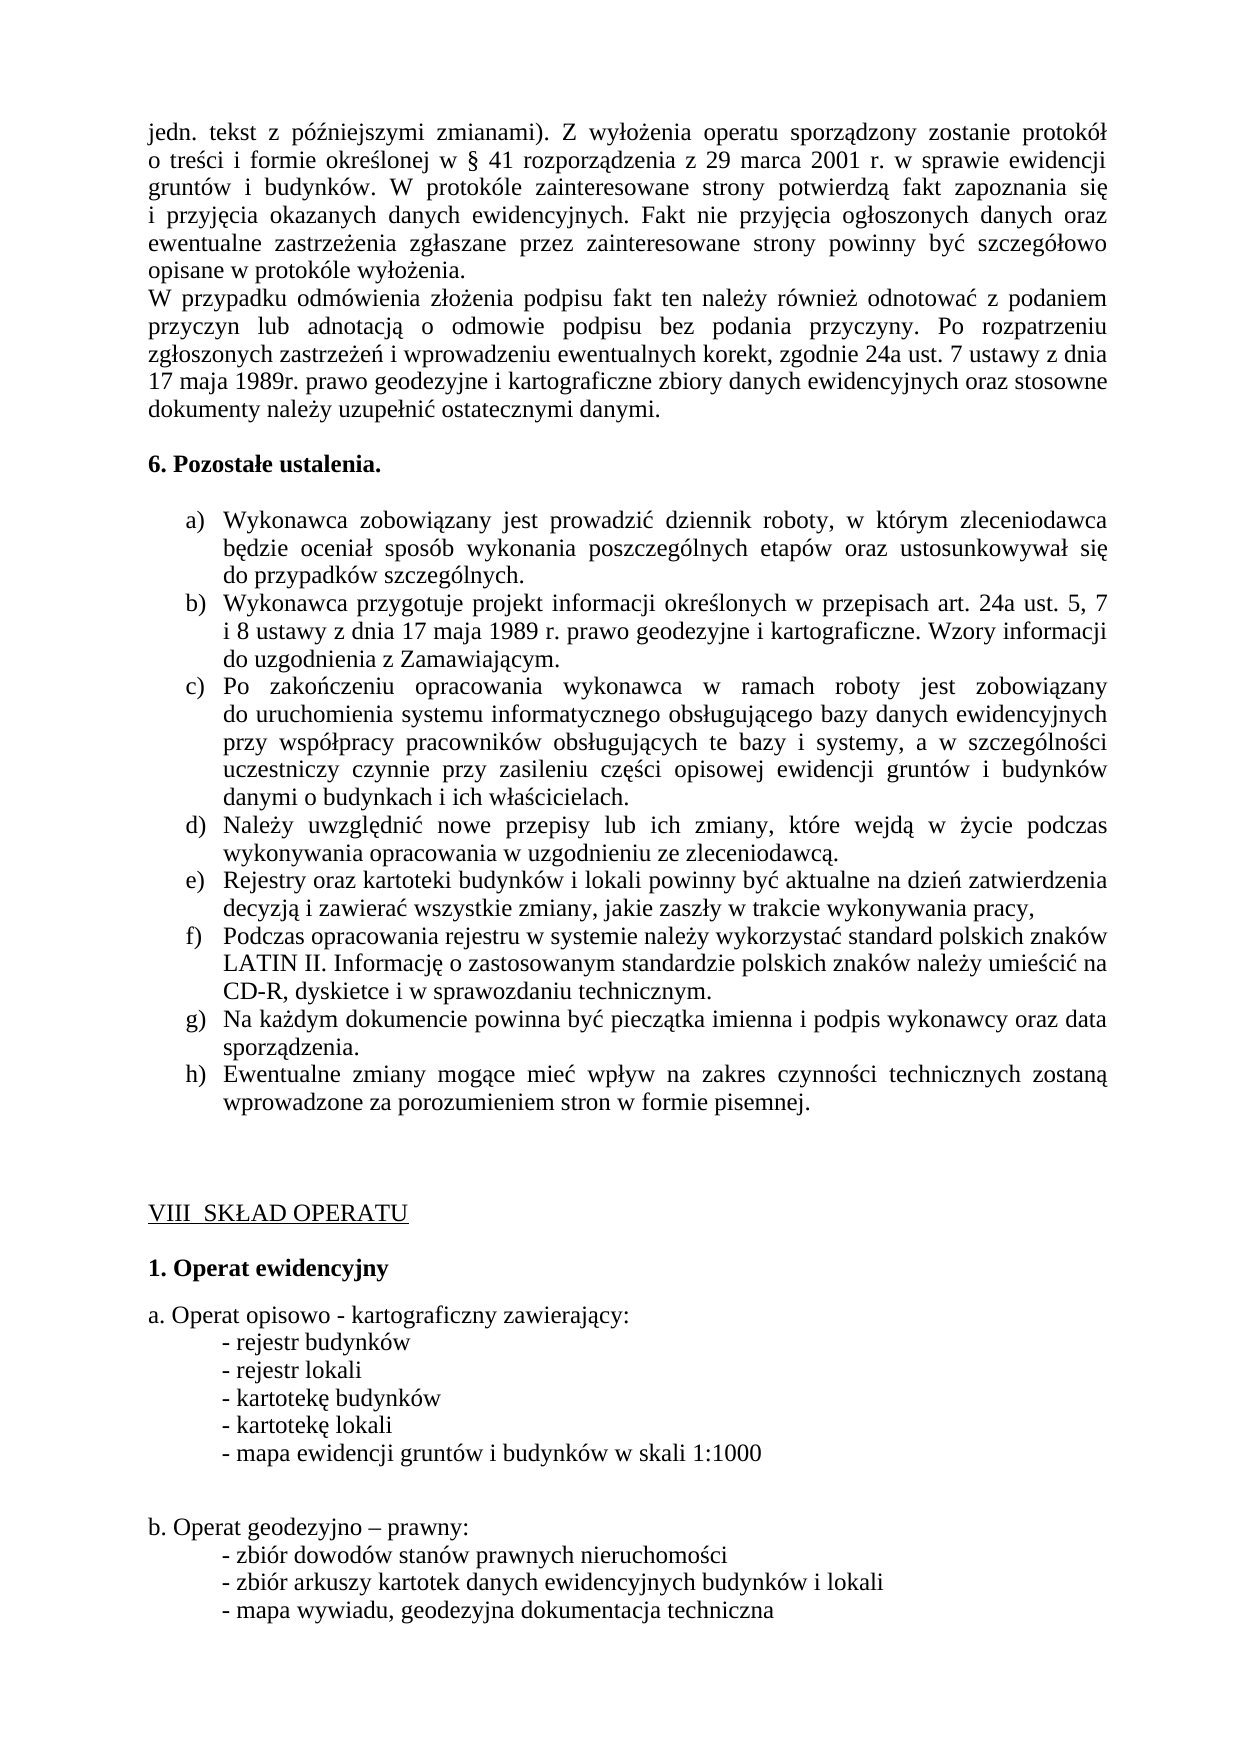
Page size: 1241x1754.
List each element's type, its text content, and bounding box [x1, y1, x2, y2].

text 1. Operat ewidencyjny [148, 1254, 1108, 1282]
text b. Operat geodezyjno – prawny: [148, 1513, 1108, 1541]
list Rejestry oraz kartoteki budynków i lokali powinny być aktualne na dzień zatwierdzenia decyzją i zawierać wszystkie zmiany, jakie zaszły w trakcie wykonywania pracy, [185, 866, 1108, 922]
text - kartotekę budynków [148, 1384, 1108, 1412]
list Wykonawca przygotuje projekt informacji określonych w przepisach art. 24a ust. 5, 7 i 8 ustawy z dnia 17 maja 1989 r. prawo geodezyjne i kartograficzne. Wzory informacji do uzgodnienia z Zamawiającym. [185, 589, 1108, 672]
list Wykonawca zobowiązany jest prowadzić dziennik roboty, w którym zleceniodawca będzie oceniał sposób wykonania poszczególnych etapów oraz ustosunkowywał się do przypadków szczególnych. [185, 506, 1108, 589]
text - rejestr budynków [148, 1328, 1108, 1356]
text 6. Pozostałe ustalenia. [148, 451, 1108, 478]
list Po zakończeniu opracowania wykonawca w ramach roboty jest zobowiązany do uruchomienia systemu informatycznego obsługującego bazy danych ewidencyjnych przy współpracy pracowników obsługujących te bazy i systemy, a w szczególności uczestniczy czynnie przy zasileniu części opisowej ewidencji gruntów i budynków danymi o budynkach i ich właścicielach. [185, 672, 1108, 811]
list Należy uwzględnić nowe przepisy lub ich zmiany, które wejdą w życie podczas wykonywania opracowania w uzgodnieniu ze zleceniodawcą. [185, 811, 1108, 866]
text - zbiór dowodów stanów prawnych nieruchomości [148, 1541, 1108, 1568]
text jedn. tekst z późniejszymi zmianami). Z wyłożenia operatu sporządzony zostanie protokół o treści i formie określonej w § 41 rozporządzenia z 29 marca 2001 r. w sprawie ewidencji gruntów i budynków. W protokóle zainteresowane strony potwierdzą fakt zapoznania się i przyjęcia okazanych danych ewidencyjnych. Fakt nie przyjęcia ogłoszonych danych oraz ewentualne zastrzeżenia zgłaszane przez zainteresowane strony powinny być szczegółowo opisane w protokóle wyłożenia. [148, 118, 1108, 284]
text W przypadku odmówienia złożenia podpisu fakt ten należy również odnotować z podaniem przyczyn lub adnotacją o odmowie podpisu bez podania przyczyny. Po rozpatrzeniu zgłoszonych zastrzeżeń i wprowadzeniu ewentualnych korekt, zgodnie 24a ust. 7 ustawy z dnia 17 maja 1989r. prawo geodezyjne i kartograficzne zbiory danych ewidencyjnych oraz stosowne dokumenty należy uzupełnić ostatecznymi danymi. [148, 284, 1108, 423]
subtitle VIII SKŁAD OPERATU [148, 1199, 1108, 1227]
text a. Operat opisowo - kartograficzny zawierający: [148, 1301, 1108, 1328]
text - zbiór arkuszy kartotek danych ewidencyjnych budynków i lokali [148, 1568, 1108, 1596]
text - mapa ewidencji gruntów i budynków w skali 1:1000 [148, 1439, 1108, 1467]
list Ewentualne zmiany mogące mieć wpływ na zakres czynności technicznych zostaną wprowadzone za porozumieniem stron w formie pisemnej. [185, 1060, 1108, 1116]
text - kartotekę lokali [148, 1412, 1108, 1439]
text - rejestr lokali [148, 1356, 1108, 1384]
text - mapa wywiadu, geodezyjna dokumentacja techniczna [148, 1596, 1108, 1624]
list Na każdym dokumencie powinna być pieczątka imienna i podpis wykonawcy oraz data sporządzenia. [185, 1005, 1108, 1060]
list Podczas opracowania rejestru w systemie należy wykorzystać standard polskich znaków LATIN II. Informację o zastosowanym standardzie polskich znaków należy umieścić na CD-R, dyskietce i w sprawozdaniu technicznym. [185, 922, 1108, 1005]
